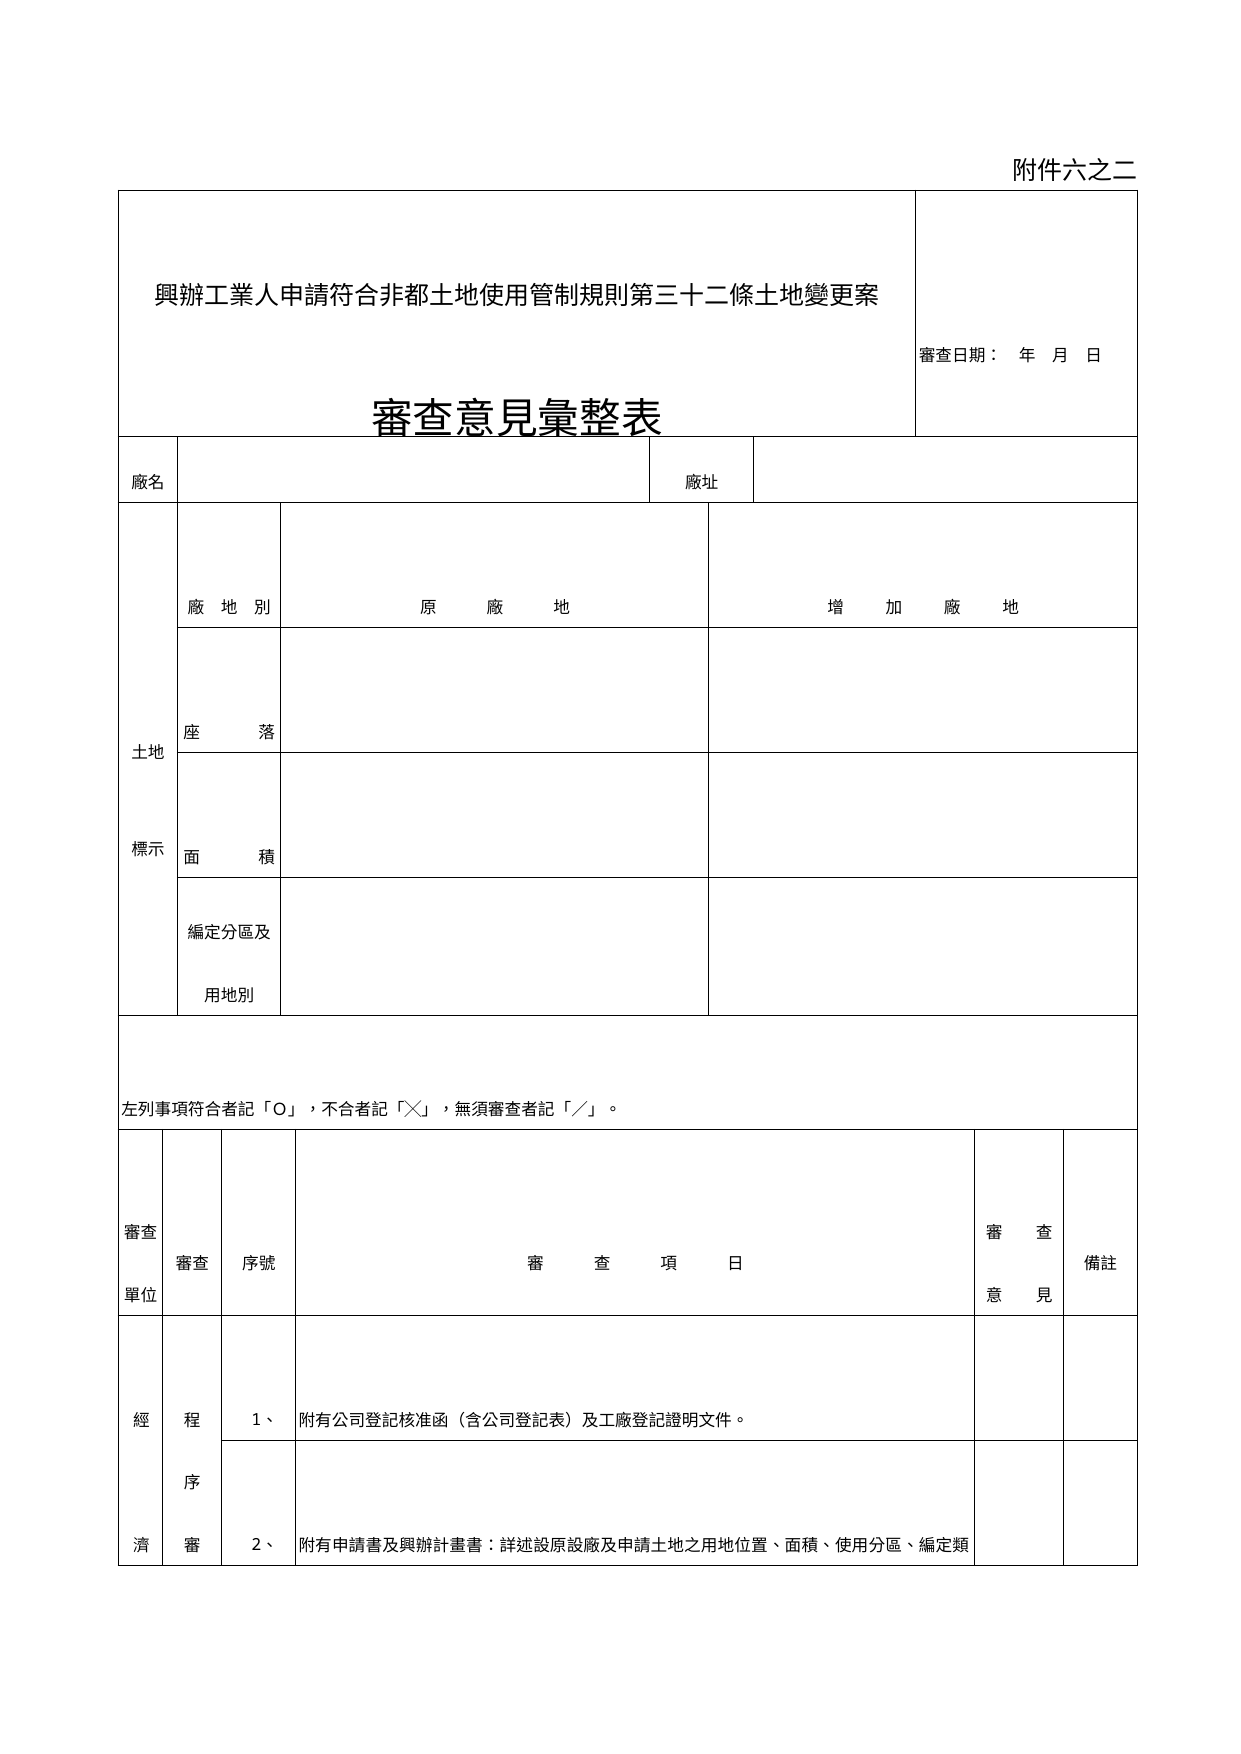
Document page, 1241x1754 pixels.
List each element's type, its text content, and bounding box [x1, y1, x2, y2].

table_cell 經 濟 [119, 1316, 162, 1564]
table_cell 廠名 [119, 437, 177, 502]
table_cell 座 落 [178, 628, 280, 752]
table_cell [1064, 1441, 1137, 1564]
table_cell 面 積 [178, 753, 280, 877]
table_cell 序號 [222, 1130, 295, 1314]
table_cell 審查單位 [119, 1130, 162, 1314]
table_cell 附有公司登記核准函（含公司登記表）及工廠登記證明文件。 [296, 1316, 974, 1439]
table_cell [178, 437, 649, 502]
table_cell 土地 標示 [119, 503, 177, 1014]
table_cell 左列事項符合者記「Ｏ」，不合者記「╳」，無須審查者記「／」。 [119, 1016, 1137, 1129]
table_cell 審 查 項 日 [296, 1130, 974, 1314]
table_cell [754, 437, 1137, 502]
table_cell 增 加 廠 地 [709, 503, 1137, 627]
table_cell [281, 628, 708, 752]
text 附件六之二 [118, 127, 1137, 189]
table_cell 廠 地 別 [178, 503, 280, 627]
table_cell [222, 1316, 295, 1439]
table_cell 審 查 意 見 [975, 1130, 1063, 1314]
table_cell [1064, 1316, 1137, 1439]
table_cell 備註 [1064, 1130, 1137, 1314]
table_cell 附有申請書及興辦計畫書：詳述設原設廠及申請土地之用地位置、面積、使用分區、編定類 [296, 1441, 974, 1564]
table_cell 廠址 [650, 437, 753, 502]
table_cell [222, 1441, 295, 1564]
table_cell [281, 753, 708, 877]
table_cell [975, 1316, 1063, 1439]
table_cell [281, 878, 708, 1014]
table_cell [709, 753, 1137, 877]
table_cell 審查 [163, 1130, 221, 1314]
table_header 興辦工業人申請符合非都土地使用管制規則第三十二條土地變更案 審查意見彙整表 [119, 191, 915, 436]
table_cell [709, 628, 1137, 752]
table_cell 編定分區及用地別 [178, 878, 280, 1014]
table_cell 原 廠 地 [281, 503, 708, 627]
table_cell [975, 1441, 1063, 1564]
table_cell 程 序 審 [163, 1316, 221, 1564]
table_header 審查日期： 年 月 日 [916, 191, 1137, 436]
table_cell [709, 878, 1137, 1014]
